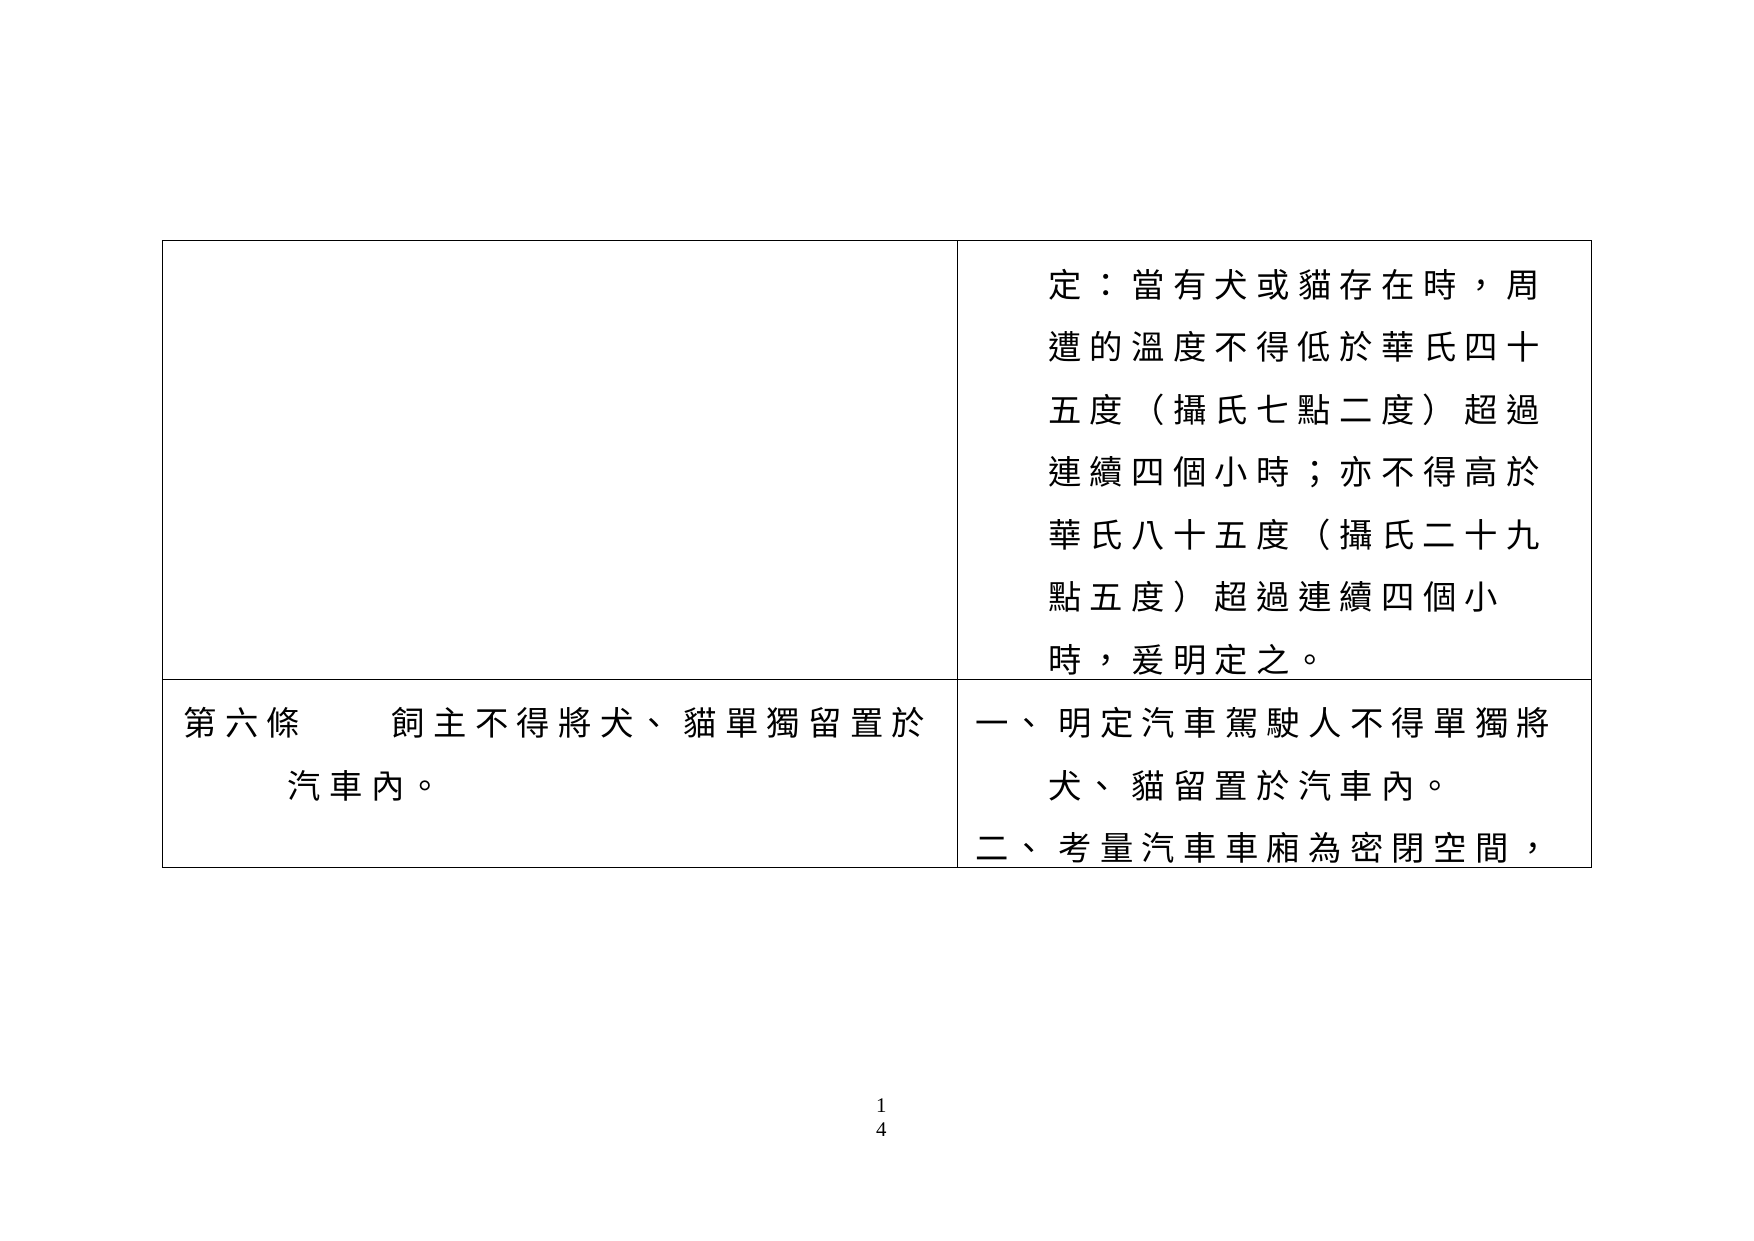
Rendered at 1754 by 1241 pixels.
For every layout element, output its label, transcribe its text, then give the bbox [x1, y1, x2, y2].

table_cell 一、明定汽車駕駛人不得單獨將犬、貓留置於汽車內。 二、考量汽車車廂為密閉空間， [958, 680, 1591, 867]
table_cell [163, 241, 957, 678]
table_cell 定：當有犬或貓存在時，周遭的溫度不得低於華氏四十五度（攝氏七點二度）超過連續四個小時；亦不得高於華氏八十五度（攝氏二十九點五度）超過連續四個小時，爰明定之。 [958, 241, 1591, 678]
table_cell 第六條 飼主不得將犬、貓單獨留置於汽車內。 [163, 680, 957, 867]
